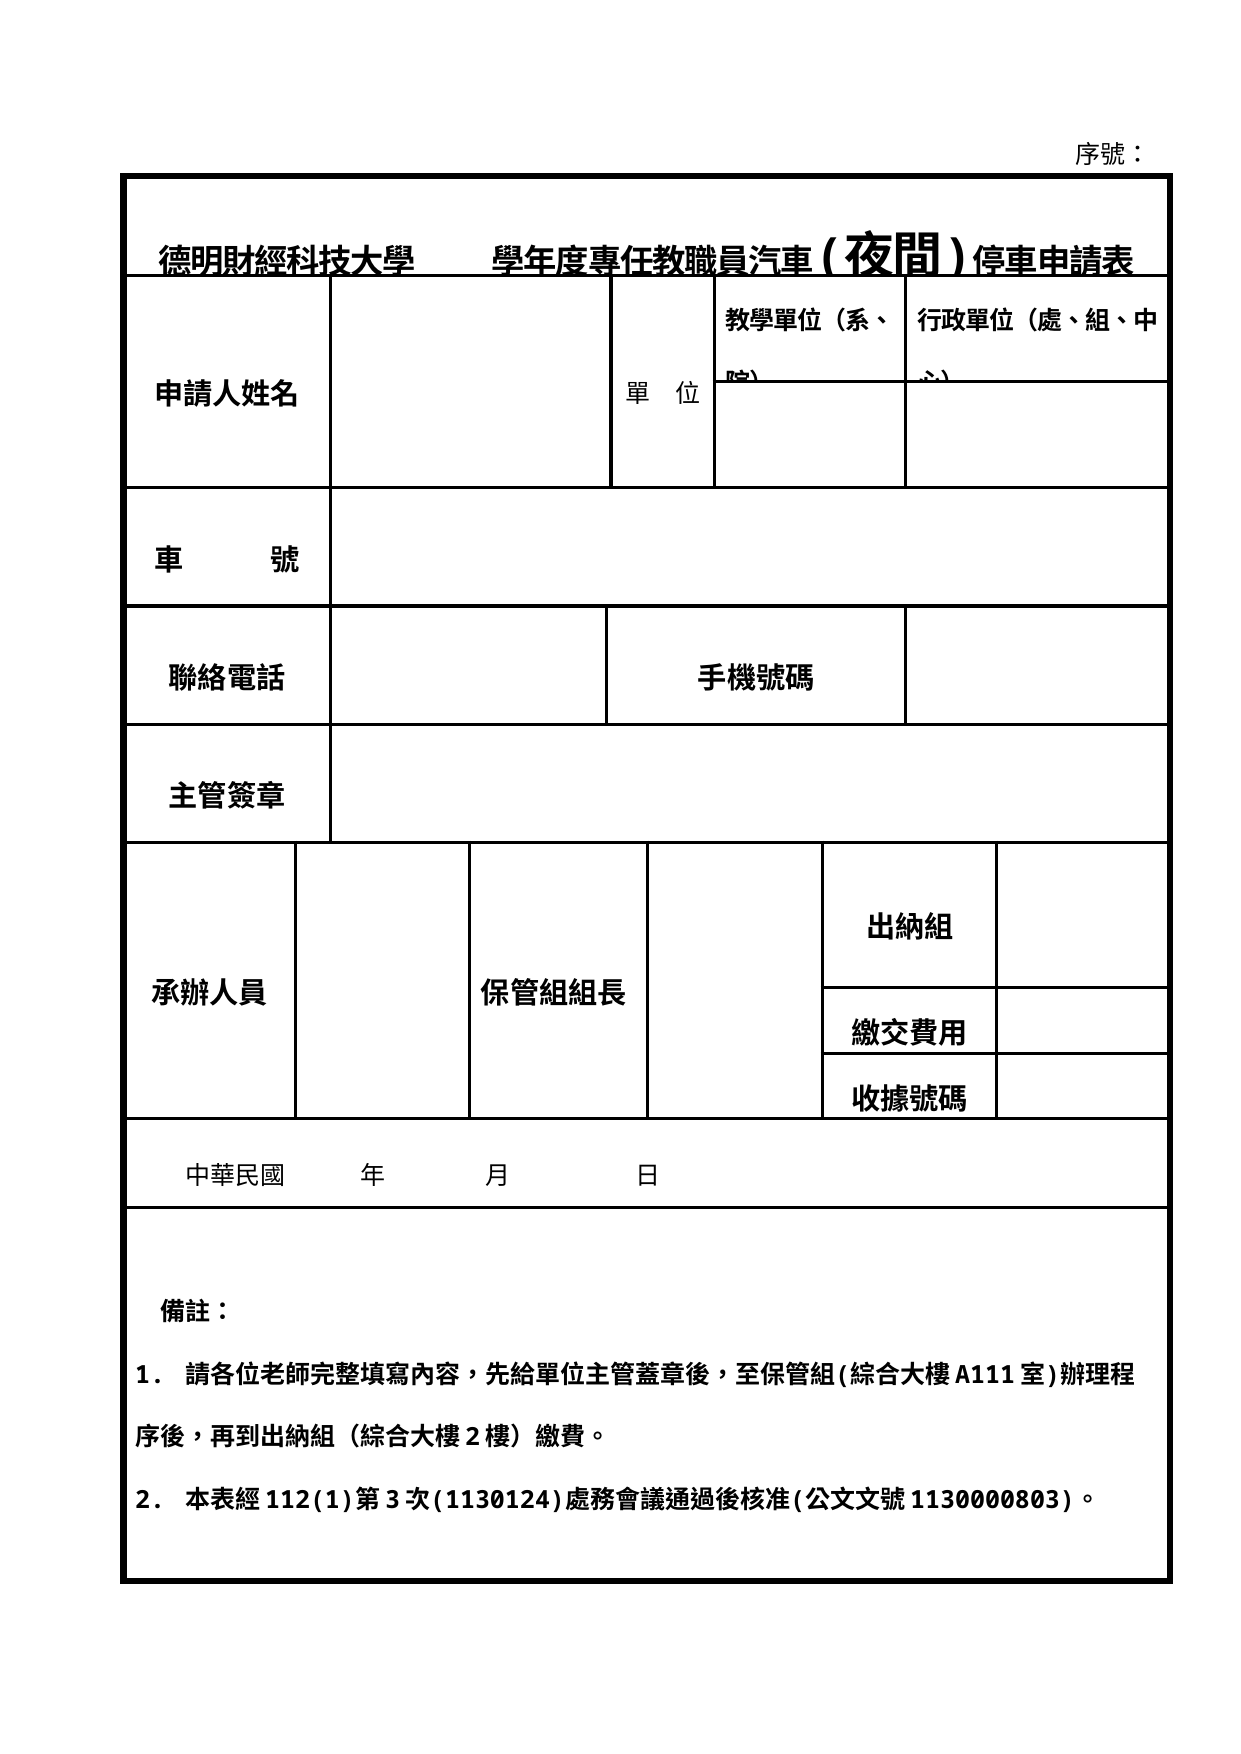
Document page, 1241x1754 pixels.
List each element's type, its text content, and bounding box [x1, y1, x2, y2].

table_cell 行政單位（處、組、中心） [907, 277, 1167, 380]
table_cell 承辦人員 [127, 844, 294, 1117]
table_cell [998, 989, 1167, 1052]
table_cell 中華民國 年 月 日 [127, 1120, 1167, 1206]
table_cell 教學單位（系、院） [716, 277, 904, 380]
table_cell [998, 844, 1167, 986]
table_cell 聯絡電話 [127, 608, 329, 722]
table_cell [998, 1055, 1167, 1117]
table_cell 出納組 [824, 844, 995, 986]
table_cell [332, 489, 1167, 604]
table_cell 車 號 [127, 489, 329, 604]
table_cell [332, 277, 609, 486]
table_cell [907, 383, 1167, 486]
table_cell 備註： 請各位老師完整填寫內容，先給單位主管蓋章後，至保管組(綜合大樓A111室)辦理程序後，再到出納組（綜合大樓2樓）繳費。 本表經112(1)第3次(1130124)處務會議通過後核准(公文文號1130000803)。 [127, 1209, 1167, 1578]
table_cell 收據號碼 [824, 1055, 995, 1117]
table_cell [297, 844, 468, 1117]
table_cell [332, 726, 1167, 841]
table_cell 保管組組長 [471, 844, 646, 1117]
table_header 德明財經科技大學 學年度專任教職員汽車(夜間)停車申請表 [127, 179, 1167, 273]
table_cell 單 位 [613, 277, 713, 486]
table_cell 手機號碼 [608, 608, 904, 722]
table_cell [649, 844, 821, 1117]
table_cell [716, 383, 904, 486]
table_cell [332, 608, 605, 722]
table_cell [907, 608, 1167, 722]
table_cell 繳交費用 [824, 989, 995, 1052]
table_cell 申請人姓名 [127, 277, 329, 486]
table_cell 主管簽章 [127, 726, 329, 841]
text 序號： [106, 111, 1149, 173]
